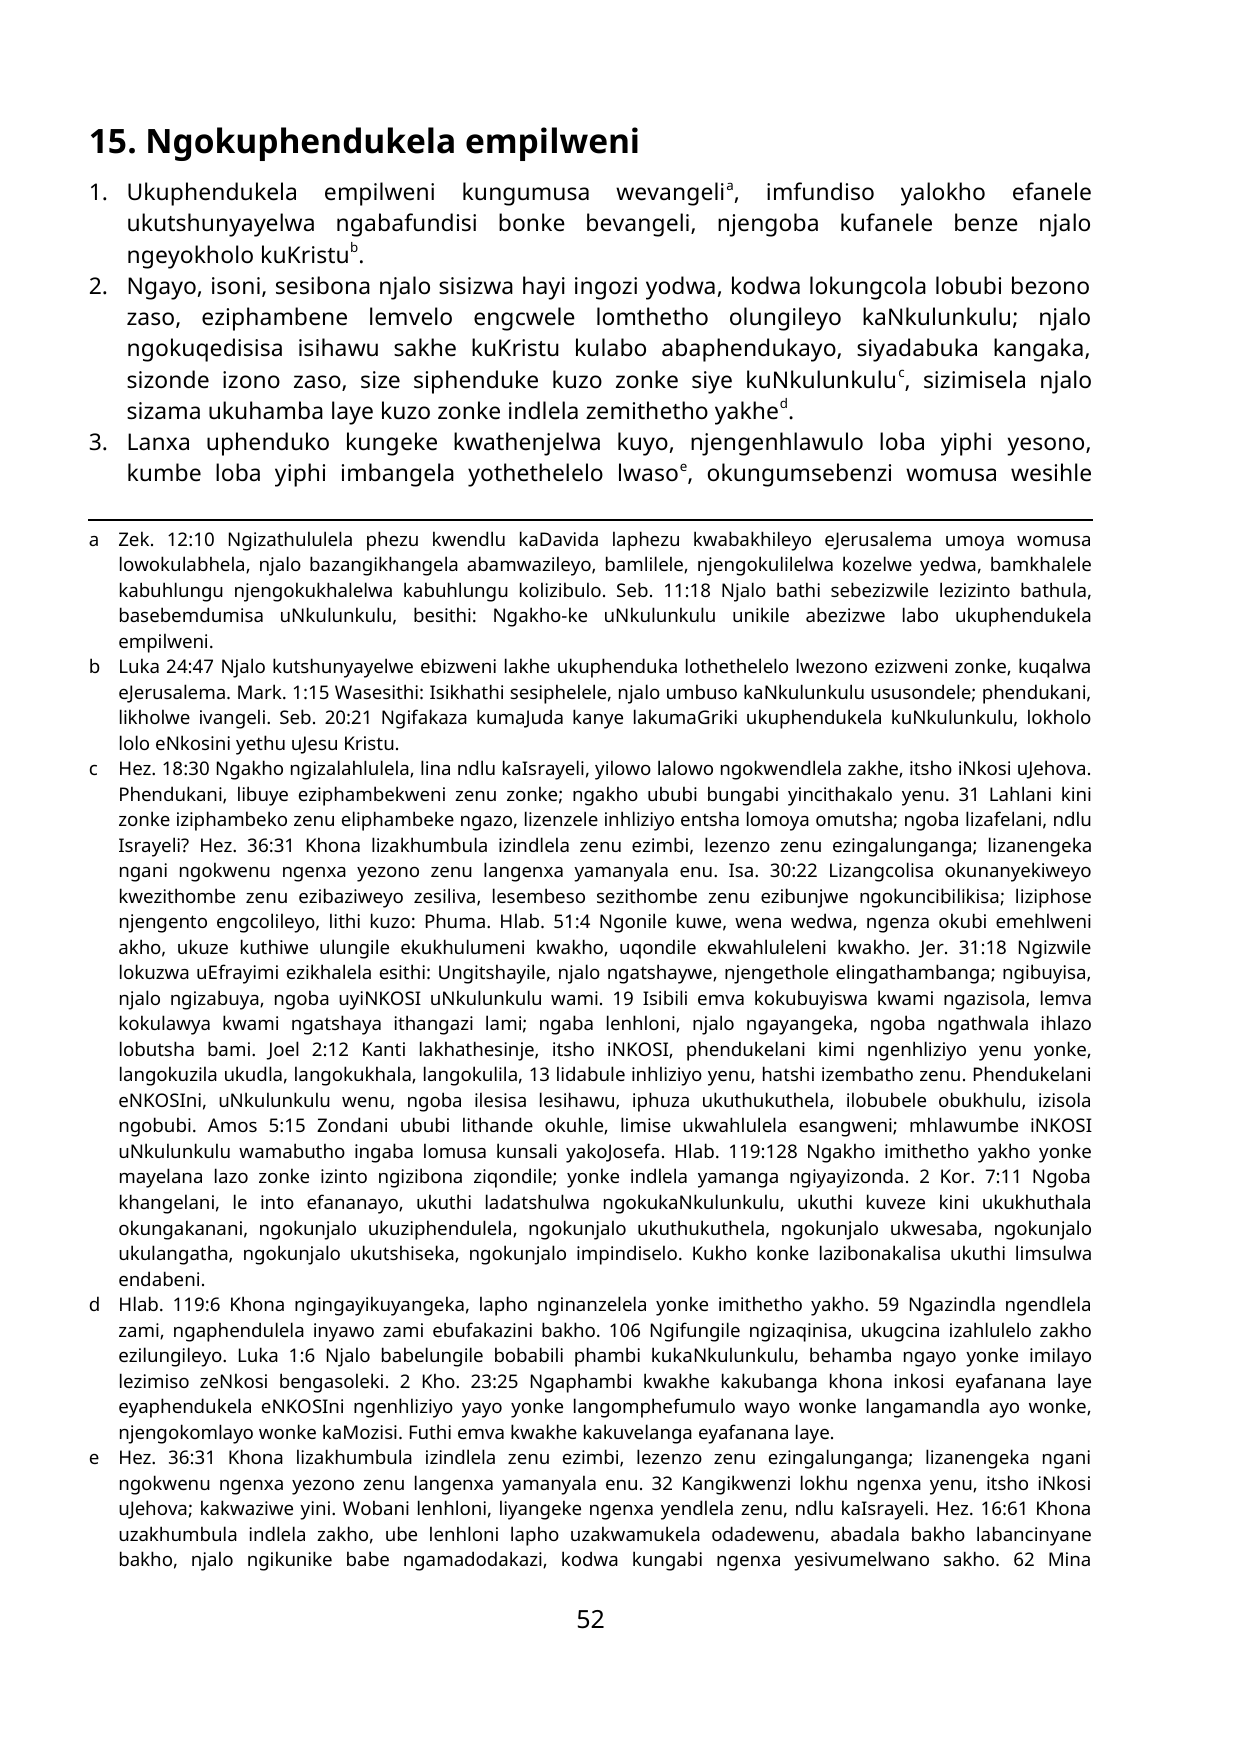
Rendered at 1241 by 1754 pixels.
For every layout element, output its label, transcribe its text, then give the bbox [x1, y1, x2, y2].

list Ngayo, isoni, sesibona njalo sisizwa hayi ingozi yodwa, kodwa lokungcola lobubi bezono zaso, eziphambene lemvelo engcwele lomthetho olungileyo kaNkulunkulu; njalo ngokuqedisisa isihawu sakhe kuKristu kulabo abaphendukayo, siyadabuka kangaka, sizonde izono zaso, size siphenduke kuzo zonke siye kuNkulunkulu, sizimisela njalo sizama ukuhamba laye kuzo zonke indlela zemithetho yakhe. [88, 270, 1092, 426]
list Hlab. 119:6 Khona ngingayikuyangeka, lapho nginanzelela yonke imithetho yakho. 59 Ngazindla ngendlela zami, ngaphendulela inyawo zami ebufakazini bakho. 106 Ngifungile ngizaqinisa, ukugcina izahlulelo zakho ezilungileyo. Luka 1:6 Njalo babelungile bobabili phambi kukaNkulunkulu, behamba ngayo yonke imilayo lezimiso zeNkosi bengasoleki. 2 Kho. 23:25 Ngaphambi kwakhe kakubanga khona inkosi eyafanana laye eyaphendukela eNKOSIni ngenhliziyo yayo yonke langomphefumulo wayo wonke langamandla ayo wonke, njengokomlayo wonke kaMozisi. Futhi emva kwakhe kakuvelanga eyafanana laye. [88, 1292, 1092, 1445]
list Hez. 36:31 Khona lizakhumbula izindlela zenu ezimbi, lezenzo zenu ezingalunganga; lizanengeka ngani ngokwenu ngenxa yezono zenu langenxa yamanyala enu. 32 Kangikwenzi lokhu ngenxa yenu, itsho iNkosi uJehova; kakwaziwe yini. Wobani lenhloni, liyangeke ngenxa yendlela zenu, ndlu kaIsrayeli. Hez. 16:61 Khona uzakhumbula indlela zakho, ube lenhloni lapho uzakwamukela odadewenu, abadala bakho labancinyane bakho, njalo ngikunike babe ngamadodakazi, kodwa kungabi ngenxa yesivumelwano sakho. 62 Mina [88, 1445, 1092, 1572]
list Hez. 18:30 Ngakho ngizalahlulela, lina ndlu kaIsrayeli, yilowo lalowo ngokwendlela zakhe, itsho iNkosi uJehova. Phendukani, libuye eziphambekweni zenu zonke; ngakho ububi bungabi yincithakalo yenu. 31 Lahlani kini zonke iziphambeko zenu eliphambeke ngazo, lizenzele inhliziyo entsha lomoya omutsha; ngoba lizafelani, ndlu Israyeli? Hez. 36:31 Khona lizakhumbula izindlela zenu ezimbi, lezenzo zenu ezingalunganga; lizanengeka ngani ngokwenu ngenxa yezono zenu langenxa yamanyala enu. Isa. 30:22 Lizangcolisa okunanyekiweyo kwezithombe zenu ezibaziweyo zesiliva, lesembeso sezithombe zenu ezibunjwe ngokuncibilikisa; liziphose njengento engcolileyo, lithi kuzo: Phuma. Hlab. 51:4 Ngonile kuwe, wena wedwa, ngenza okubi emehlweni akho, ukuze kuthiwe ulungile ekukhulumeni kwakho, uqondile ekwahluleleni kwakho. Jer. 31:18 Ngizwile lokuzwa uEfrayimi ezikhalela esithi: Ungitshayile, njalo ngatshaywe, njengethole elingathambanga; ngibuyisa, njalo ngizabuya, ngoba uyiNKOSI uNkulunkulu wami. 19 Isibili emva kokubuyiswa kwami ngazisola, lemva kokulawya kwami ngatshaya ithangazi lami; ngaba lenhloni, njalo ngayangeka, ngoba ngathwala ihlazo lobutsha bami. Joel 2:12 Kanti lakhathesinje, itsho iNKOSI, phendukelani kimi ngenhliziyo yenu yonke, langokuzila ukudla, langokukhala, langokulila, 13 lidabule inhliziyo yenu, hatshi izembatho zenu. Phendukelani eNKOSIni, uNkulunkulu wenu, ngoba ilesisa lesihawu, iphuza ukuthukuthela, ilobubele obukhulu, izisola ngobubi. Amos 5:15 Zondani ububi lithande okuhle, limise ukwahlulela esangweni; mhlawumbe iNKOSI uNkulunkulu wamabutho ingaba lomusa kunsali yakoJosefa. Hlab. 119:128 Ngakho imithetho yakho yonke mayelana lazo zonke izinto ngizibona ziqondile; yonke indlela yamanga ngiyayizonda. 2 Kor. 7:11 Ngoba khangelani, le into efananayo, ukuthi ladatshulwa ngokukaNkulunkulu, ukuthi kuveze kini ukukhuthala okungakanani, ngokunjalo ukuziphendulela, ngokunjalo ukuthukuthela, ngokunjalo ukwesaba, ngokunjalo ukulangatha, ngokunjalo ukutshiseka, ngokunjalo impindiselo. Kukho konke lazibonakalisa ukuthi limsulwa endabeni. [88, 756, 1092, 1292]
list Ukuphendukela empilweni kungumusa wevangeli, imfundiso yalokho efanele ukutshunyayelwa ngabafundisi bonke bevangeli, njengoba kufanele benze njalo ngeyokholo kuKristu. [88, 176, 1092, 270]
subtitle 15. Ngokuphendukela empilweni [88, 118, 1092, 164]
list Luka 24:47 Njalo kutshunyayelwe ebizweni lakhe ukuphenduka lothethelelo lwezono ezizweni zonke, kuqalwa eJerusalema. Mark. 1:15 Wasesithi: Isikhathi sesiphelele, njalo umbuso kaNkulunkulu ususondele; phendukani, likholwe ivangeli. Seb. 20:21 Ngifakaza kumaJuda kanye lakumaGriki ukuphendukela kuNkulunkulu, lokholo lolo eNkosini yethu uJesu Kristu. [88, 653, 1092, 756]
list Zek. 12:10 Ngizathululela phezu kwendlu kaDavida laphezu kwabakhileyo eJerusalema umoya womusa lowokulabhela, njalo bazangikhangela abamwazileyo, bamlilele, njengokulilelwa kozelwe yedwa, bamkhalele kabuhlungu njengokukhalelwa kabuhlungu kolizibulo. Seb. 11:18 Njalo bathi sebezizwile lezizinto bathula, basebemdumisa uNkulunkulu, besithi: Ngakho-ke uNkulunkulu unikile abezizwe labo ukuphendukela empilweni. [88, 526, 1092, 653]
list Lanxa uphenduko kungeke kwathenjelwa kuyo, njengenhlawulo loba yiphi yesono, kumbe loba yiphi imbangela yothethelelo lwaso, okungumsebenzi womusa wesihle [88, 426, 1092, 489]
